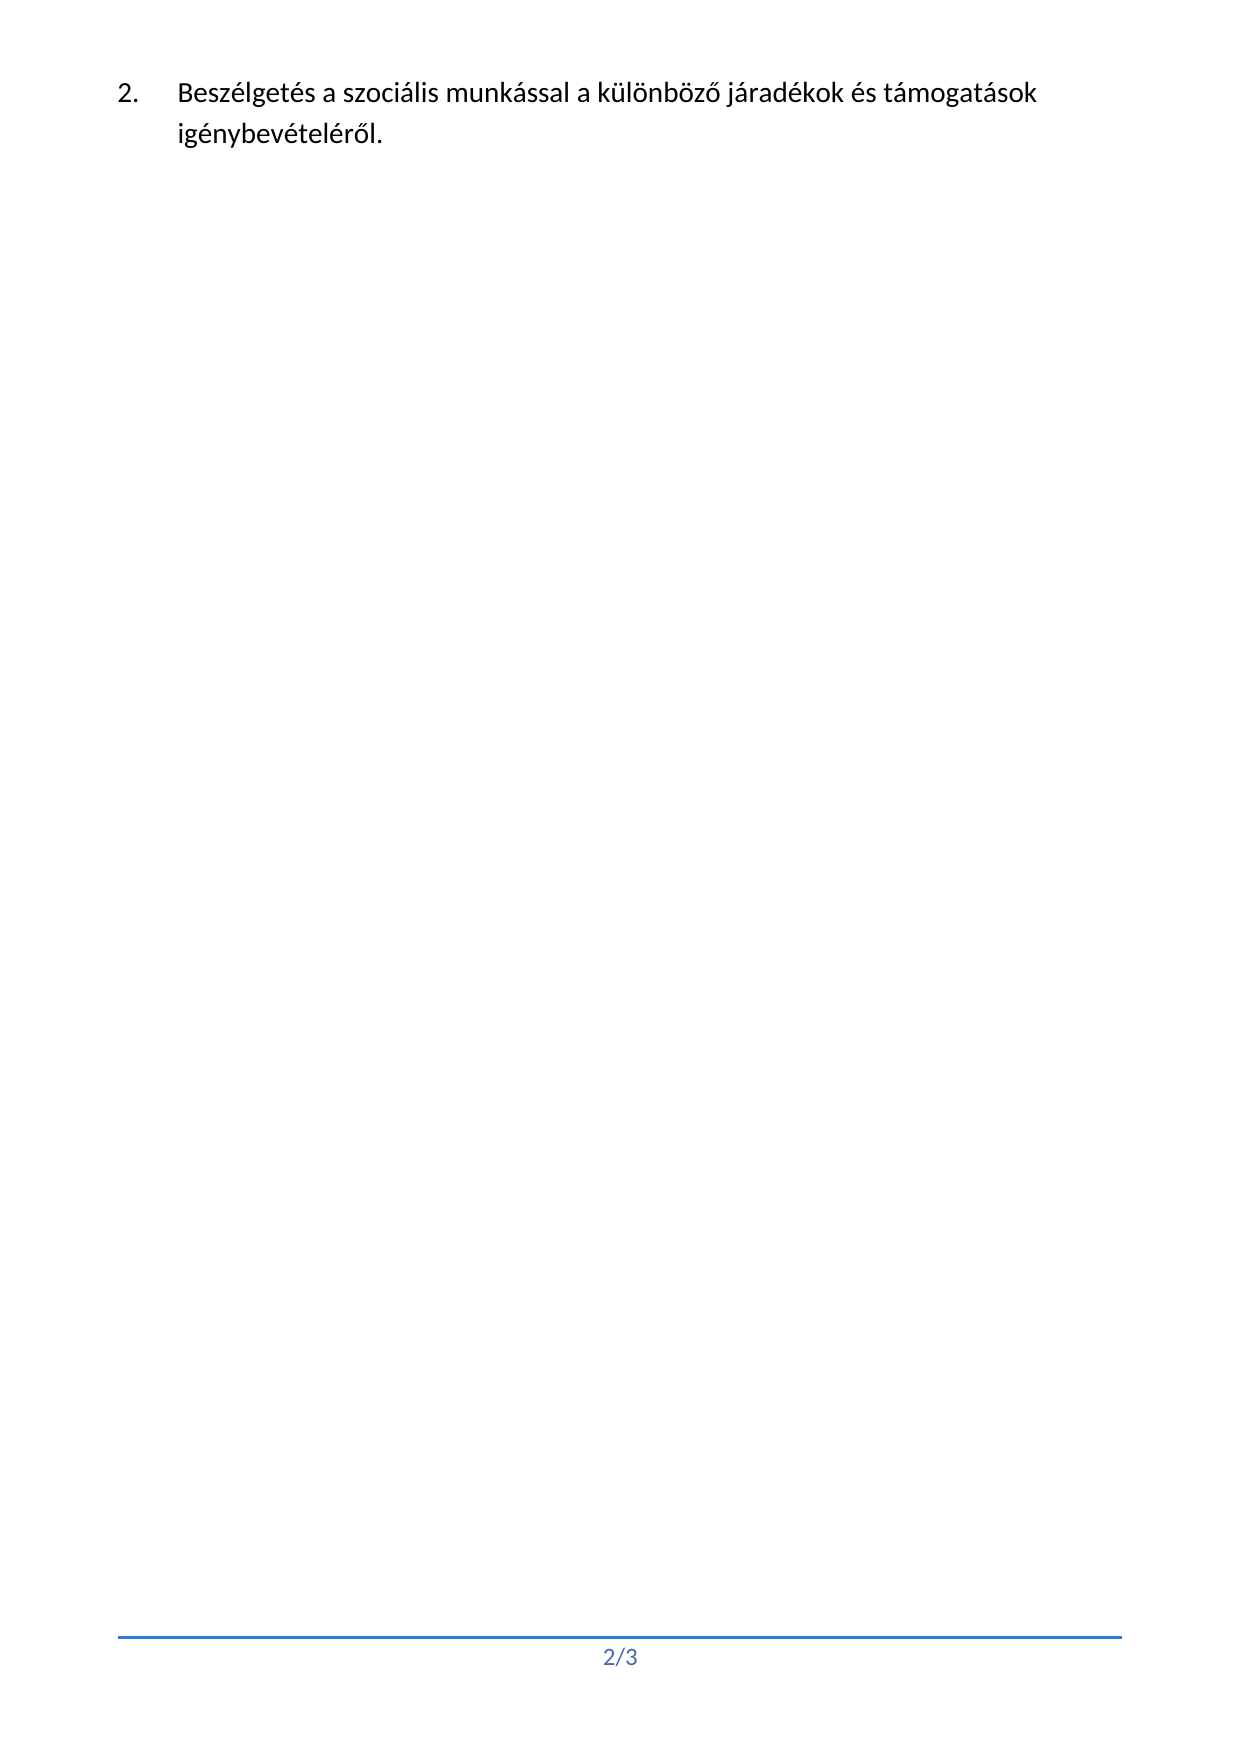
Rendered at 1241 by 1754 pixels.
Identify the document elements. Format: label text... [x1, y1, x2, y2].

list Beszélgetés a szociális munkással a különböző járadékok és támogatások igénybevételéről. [117, 74, 1122, 150]
